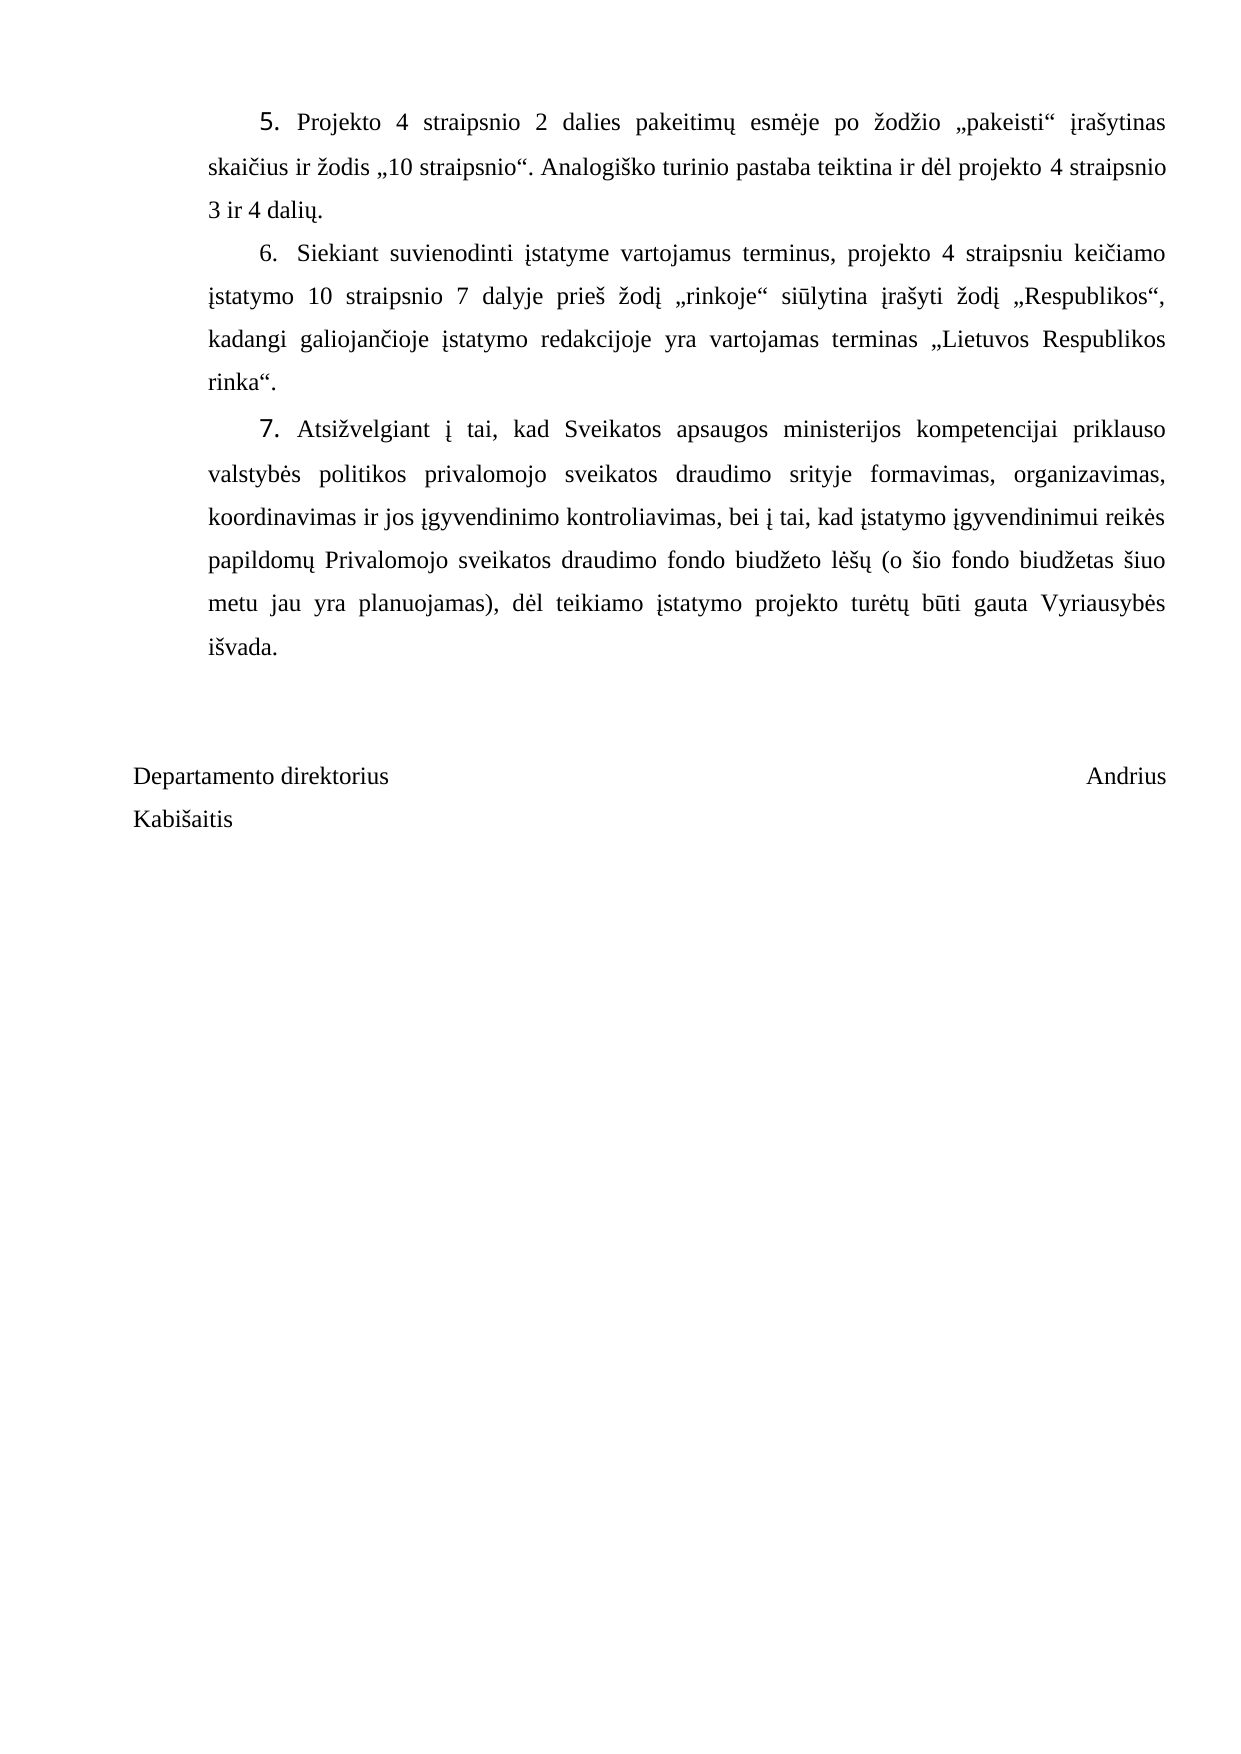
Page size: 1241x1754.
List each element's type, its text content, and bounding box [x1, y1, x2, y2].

list Siekiant suvienodinti įstatyme vartojamus terminus, projekto 4 straipsniu keičiamo įstatymo 10 straipsnio 7 dalyje prieš žodį „rinkoje“ siūlytina įrašyti žodį „Respublikos“, kadangi galiojančioje įstatymo redakcijoje yra vartojamas terminas „Lietuvos Respublikos rinka“. [170, 238, 1167, 396]
list Projekto 4 straipsnio 2 dalies pakeitimų esmėje po žodžio „pakeisti“ įrašytinas skaičius ir žodis „10 straipsnio“. Analogiško turinio pastaba teiktina ir dėl projekto 4 straipsnio 3 ir 4 dalių. [170, 103, 1167, 224]
list Atsižvelgiant į tai, kad Sveikatos apsaugos ministerijos kompetencijai priklauso valstybės politikos privalomojo sveikatos draudimo srityje formavimas, organizavimas, koordinavimas ir jos įgyvendinimo kontroliavimas, bei į tai, kad įstatymo įgyvendinimui reikės papildomų Privalomojo sveikatos draudimo fondo biudžeto lėšų (o šio fondo biudžetas šiuo metu jau yra planuojamas), dėl teikiamo įstatymo projekto turėtų būti gauta Vyriausybės išvada. [170, 411, 1167, 660]
text Departamento direktorius Andrius Kabišaitis [133, 761, 1167, 833]
